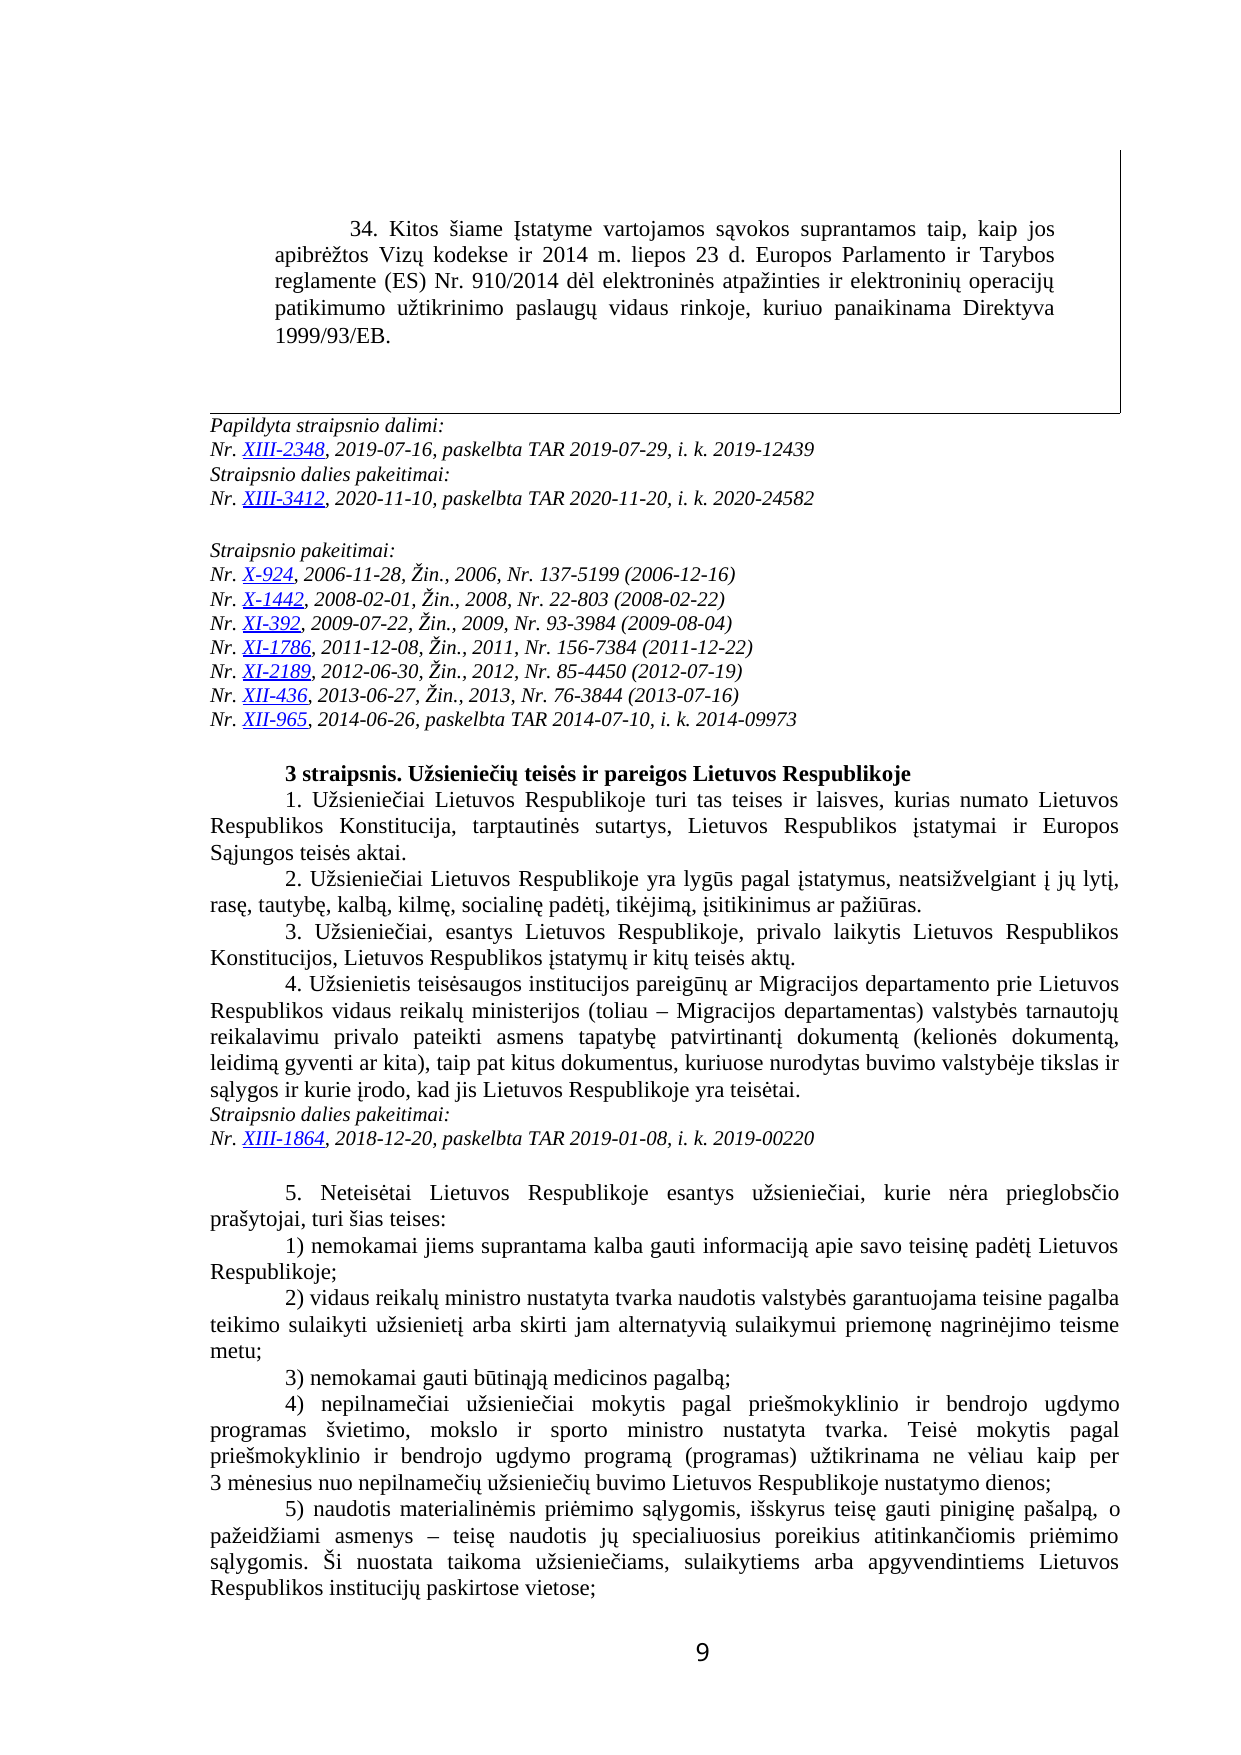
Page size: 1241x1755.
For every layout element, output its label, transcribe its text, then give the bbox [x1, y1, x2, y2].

text Nr. XII-436, 2013-06-27, Žin., 2013, Nr. 76-3844 (2013-07-16) [210, 683, 1120, 707]
text Nr. XIII-2348, 2019-07-16, paskelbta TAR 2019-07-29, i. k. 2019-12439 [210, 437, 1120, 461]
text 1) nemokamai jiems suprantama kalba gauti informaciją apie savo teisinę padėtį Lietuvos Respublikoje; [210, 1232, 1120, 1284]
text 5) naudotis materialinėmis priėmimo sąlygomis, išskyrus teisę gauti piniginę pašalpą, o pažeidžiami asmenys – teisę naudotis jų specialiuosius poreikius atitinkančiomis priėmimo sąlygomis. Ši nuostata taikoma užsieniečiams, sulaikytiems arba apgyvendintiems Lietuvos Respublikos institucijų paskirtose vietose; [210, 1495, 1120, 1601]
text Nr. XIII-3412, 2020-11-10, paskelbta TAR 2020-11-20, i. k. 2020-24582 [210, 486, 1120, 509]
text Nr. XI-1786, 2011-12-08, Žin., 2011, Nr. 156-7384 (2011-12-22) [210, 634, 1120, 659]
text Nr. X-924, 2006-11-28, Žin., 2006, Nr. 137-5199 (2006-12-16) [210, 562, 1120, 586]
text 2) vidaus reikalų ministro nustatyta tvarka naudotis valstybės garantuojama teisine pagalba teikimo sulaikyti užsienietį arba skirti jam alternatyvią sulaikymui priemonę nagrinėjimo teisme metu; [210, 1284, 1120, 1363]
text 3. Užsieniečiai, esantys Lietuvos Respublikoje, privalo laikytis Lietuvos Respublikos Konstitucijos, Lietuvos Respublikos įstatymų ir kitų teisės aktų. [210, 918, 1120, 970]
text 4) nepilnamečiai užsieniečiai mokytis pagal priešmokyklinio ir bendrojo ugdymo programas švietimo, mokslo ir sporto ministro nustatyta tvarka. Teisė mokytis pagal priešmokyklinio ir bendrojo ugdymo programą (programas) užtikrinama ne vėliau kaip per 3 mėnesius nuo nepilnamečių užsieniečių buvimo Lietuvos Respublikoje nustatymo dienos; [210, 1390, 1120, 1495]
text Nr. XI-392, 2009-07-22, Žin., 2009, Nr. 93-3984 (2009-08-04) [210, 611, 1120, 634]
text Papildyta straipsnio dalimi: [210, 413, 1120, 437]
text Nr. XII-965, 2014-06-26, paskelbta TAR 2014-07-10, i. k. 2014-09973 [210, 707, 1120, 731]
text 4. Užsienietis teisėsaugos institucijos pareigūnų ar Migracijos departamento prie Lietuvos Respublikos vidaus reikalų ministerijos (toliau – Migracijos departamentas) valstybės tarnautojų reikalavimu privalo pateikti asmens tapatybę patvirtinantį dokumentą (kelionės dokumentą, leidimą gyventi ar kita), taip pat kitus dokumentus, kuriuose nurodytas buvimo valstybėje tikslas ir sąlygos ir kurie įrodo, kad jis Lietuvos Respublikoje yra teisėtai. [210, 970, 1120, 1102]
text Nr. XIII-1864, 2018-12-20, paskelbta TAR 2019-01-08, i. k. 2019-00220 [210, 1126, 1120, 1150]
text 5. Neteisėtai Lietuvos Respublikoje esantys užsieniečiai, kurie nėra prieglobsčio prašytojai, turi šias teises: [210, 1179, 1120, 1232]
text Nr. XI-2189, 2012-06-30, Žin., 2012, Nr. 85-4450 (2012-07-19) [210, 659, 1120, 683]
text Straipsnio dalies pakeitimai: [210, 1102, 1120, 1126]
text 34. Kitos šiame Įstatyme vartojamos sąvokos suprantamos taip, kaip jos apibrėžtos Vizų kodekse ir 2014 m. liepos 23 d. Europos Parlamento ir Tarybos reglamente (ES) Nr. 910/2014 dėl elektroninės atpažinties ir elektroninių operacijų patikimumo užtikrinimo paslaugų vidaus rinkoje, kuriuo panaikinama Direktyva 1999/93/EB. [210, 150, 1120, 413]
text 2. Užsieniečiai Lietuvos Respublikoje yra lygūs pagal įstatymus, neatsižvelgiant į jų lytį, rasę, tautybę, kalbą, kilmę, socialinę padėtį, tikėjimą, įsitikinimus ar pažiūras. [210, 865, 1120, 918]
text 1. Užsieniečiai Lietuvos Respublikoje turi tas teises ir laisves, kurias numato Lietuvos Respublikos Konstitucija, tarptautinės sutartys, Lietuvos Respublikos įstatymai ir Europos Sąjungos teisės aktai. [210, 786, 1120, 865]
text Straipsnio pakeitimai: [210, 538, 1120, 562]
text Nr. X-1442, 2008-02-01, Žin., 2008, Nr. 22-803 (2008-02-22) [210, 586, 1120, 611]
subtitle 3 straipsnis. Užsieniečių teisės ir pareigos Lietuvos Respublikoje [210, 759, 1120, 786]
text Straipsnio dalies pakeitimai: [210, 461, 1120, 486]
text 3) nemokamai gauti būtinąją medicinos pagalbą; [210, 1363, 1120, 1390]
